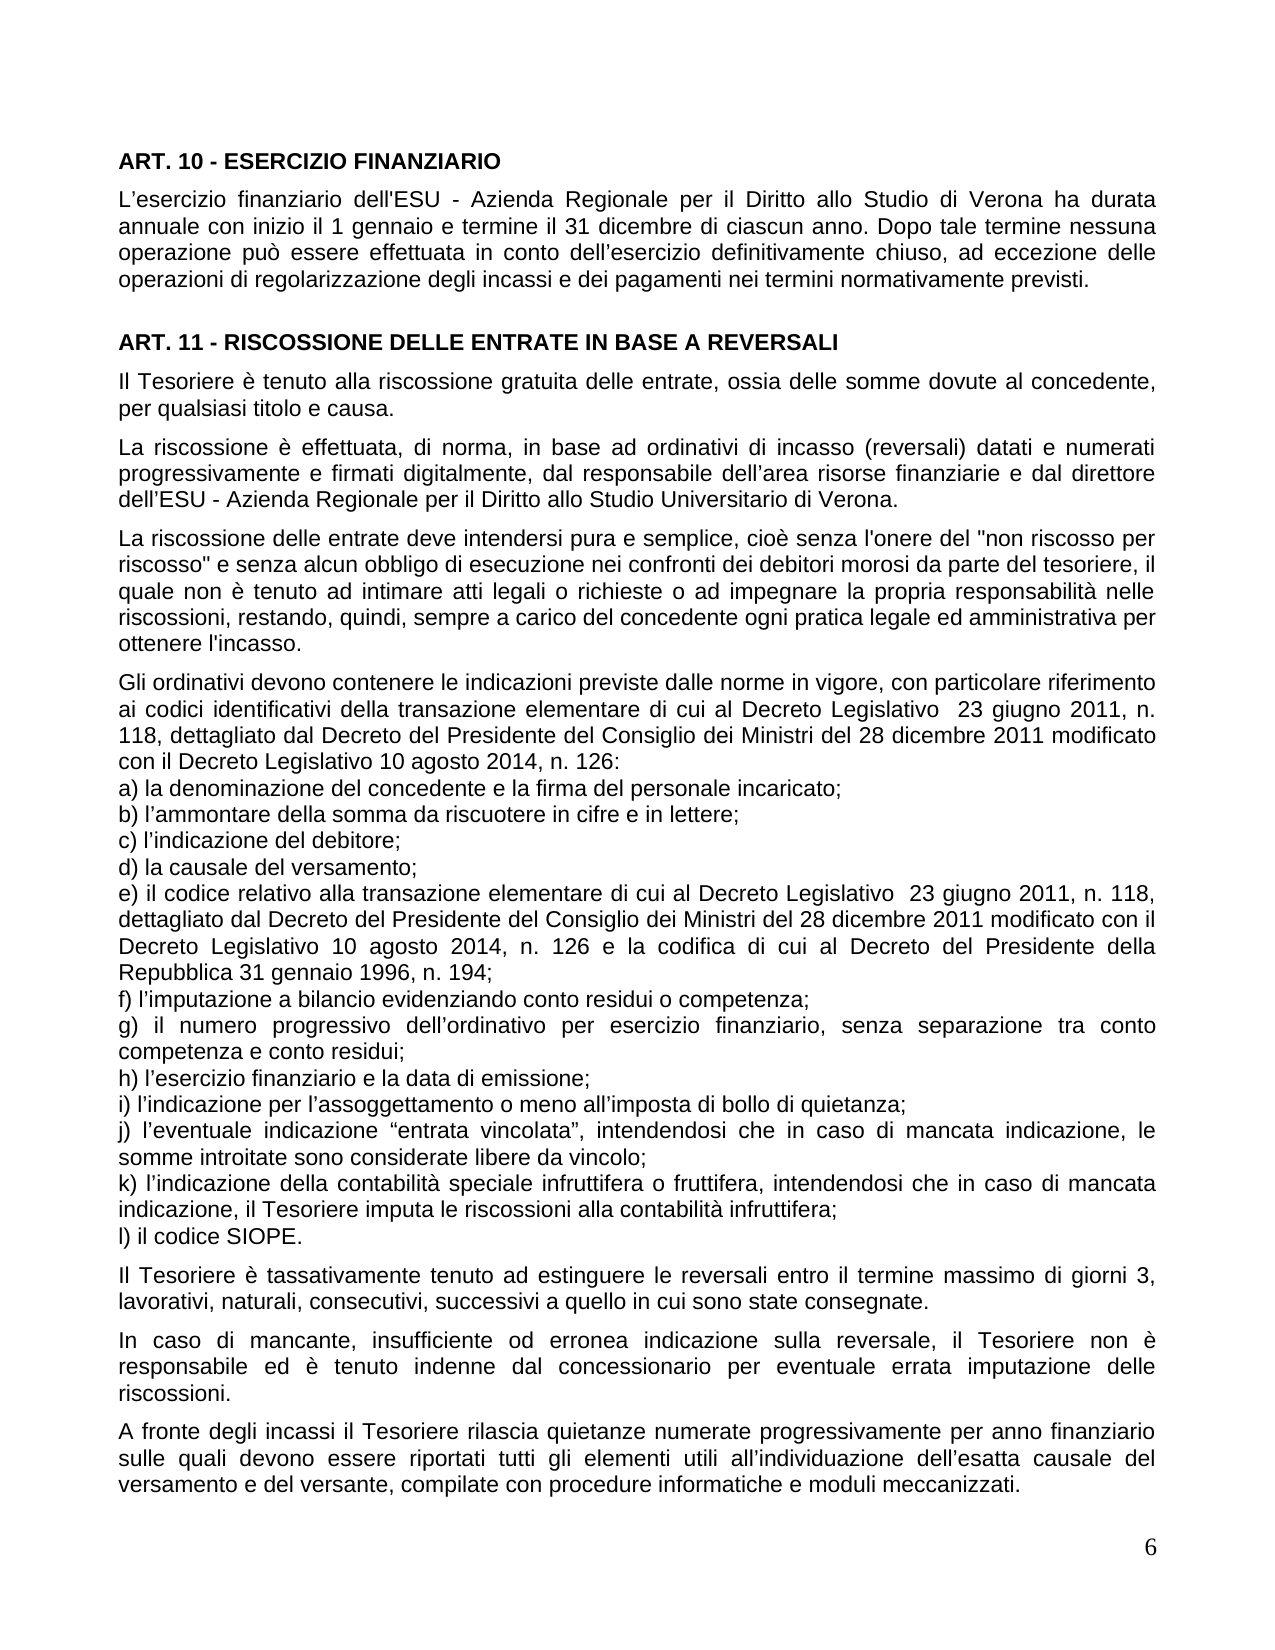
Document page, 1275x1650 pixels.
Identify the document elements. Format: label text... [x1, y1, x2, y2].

text ART. 10 - ESERCIZIO FINANZIARIO [118, 148, 1157, 174]
text b) l’ammontare della somma da riscuotere in cifre e in lettere; [118, 801, 1157, 827]
text j) l’eventuale indicazione “entrata vincolata”, intendendosi che in caso di mancata indicazione, le somme introitate sono considerate libere da vincolo; [118, 1117, 1157, 1170]
text Gli ordinativi devono contenere le indicazioni previste dalle norme in vigore, con particolare riferimento ai codici identificativi della transazione elementare di cui al Decreto Legislativo 23 giugno 2011, n. 118, dettagliato dal Decreto del Presidente del Consiglio dei Ministri del 28 dicembre 2011 modificato con il Decreto Legislativo 10 agosto 2014, n. 126: [118, 669, 1157, 775]
text a) la denominazione del concedente e la firma del personale incaricato; [118, 775, 1157, 801]
text l) il codice SIOPE. [118, 1223, 1157, 1249]
text L’esercizio finanziario dell'ESU - Azienda Regionale per il Diritto allo Studio di Verona ha durata annuale con inizio il 1 gennaio e termine il 31 dicembre di ciascun anno. Dopo tale termine nessuna operazione può essere effettuata in conto dell’esercizio definitivamente chiuso, ad eccezione delle operazioni di regolarizzazione degli incassi e dei pagamenti nei termini normativamente previsti. [118, 186, 1157, 292]
text La riscossione è effettuata, di norma, in base ad ordinativi di incasso (reversali) datati e numerati progressivamente e firmati digitalmente, dal responsabile dell’area risorse finanziarie e dal direttore dell’ESU - Azienda Regionale per il Diritto allo Studio Universitario di Verona. [118, 433, 1157, 512]
text g) il numero progressivo dell’ordinativo per esercizio finanziario, senza separazione tra conto competenza e conto residui; [118, 1012, 1157, 1064]
text Il Tesoriere è tenuto alla riscossione gratuita delle entrate, ossia delle somme dovute al concedente, per qualsiasi titolo e causa. [118, 368, 1157, 421]
text La riscossione delle entrate deve intendersi pura e semplice, cioè senza l'onere del "non riscosso per riscosso" e senza alcun obbligo di esecuzione nei confronti dei debitori morosi da parte del tesoriere, il quale non è tenuto ad intimare atti legali o richieste o ad impegnare la propria responsabilità nelle riscossioni, restando, quindi, sempre a carico del concedente ogni pratica legale ed amministrativa per ottenere l'incasso. [118, 525, 1157, 657]
text h) l’esercizio finanziario e la data di emissione; [118, 1064, 1157, 1091]
text In caso di mancante, insufficiente od erronea indicazione sulla reversale, il Tesoriere non è responsabile ed è tenuto indenne dal concessionario per eventuale errata imputazione delle riscossioni. [118, 1327, 1157, 1406]
text i) l’indicazione per l’assoggettamento o meno all’imposta di bollo di quietanza; [118, 1091, 1157, 1117]
text A fronte degli incassi il Tesoriere rilascia quietanze numerate progressivamente per anno finanziario sulle quali devono essere riportati tutti gli elementi utili all’individuazione dell’esatta causale del versamento e del versante, compilate con procedure informatiche e moduli meccanizzati. [118, 1418, 1157, 1497]
text d) la causale del versamento; [118, 854, 1157, 880]
text k) l’indicazione della contabilità speciale infruttifera o fruttifera, intendendosi che in caso di mancata indicazione, il Tesoriere imputa le riscossioni alla contabilità infruttifera; [118, 1170, 1157, 1223]
text ART. 11 - RISCOSSIONE DELLE ENTRATE IN BASE A REVERSALI [118, 329, 1157, 356]
text e) il codice relativo alla transazione elementare di cui al Decreto Legislativo 23 giugno 2011, n. 118, dettagliato dal Decreto del Presidente del Consiglio dei Ministri del 28 dicembre 2011 modificato con il Decreto Legislativo 10 agosto 2014, n. 126 e la codifica di cui al Decreto del Presidente della Repubblica 31 gennaio 1996, n. 194; [118, 880, 1157, 986]
text c) l’indicazione del debitore; [118, 827, 1157, 854]
text Il Tesoriere è tassativamente tenuto ad estinguere le reversali entro il termine massimo di giorni 3, lavorativi, naturali, consecutivi, successivi a quello in cui sono state consegnate. [118, 1262, 1157, 1314]
text f) l’imputazione a bilancio evidenziando conto residui o competenza; [118, 986, 1157, 1012]
